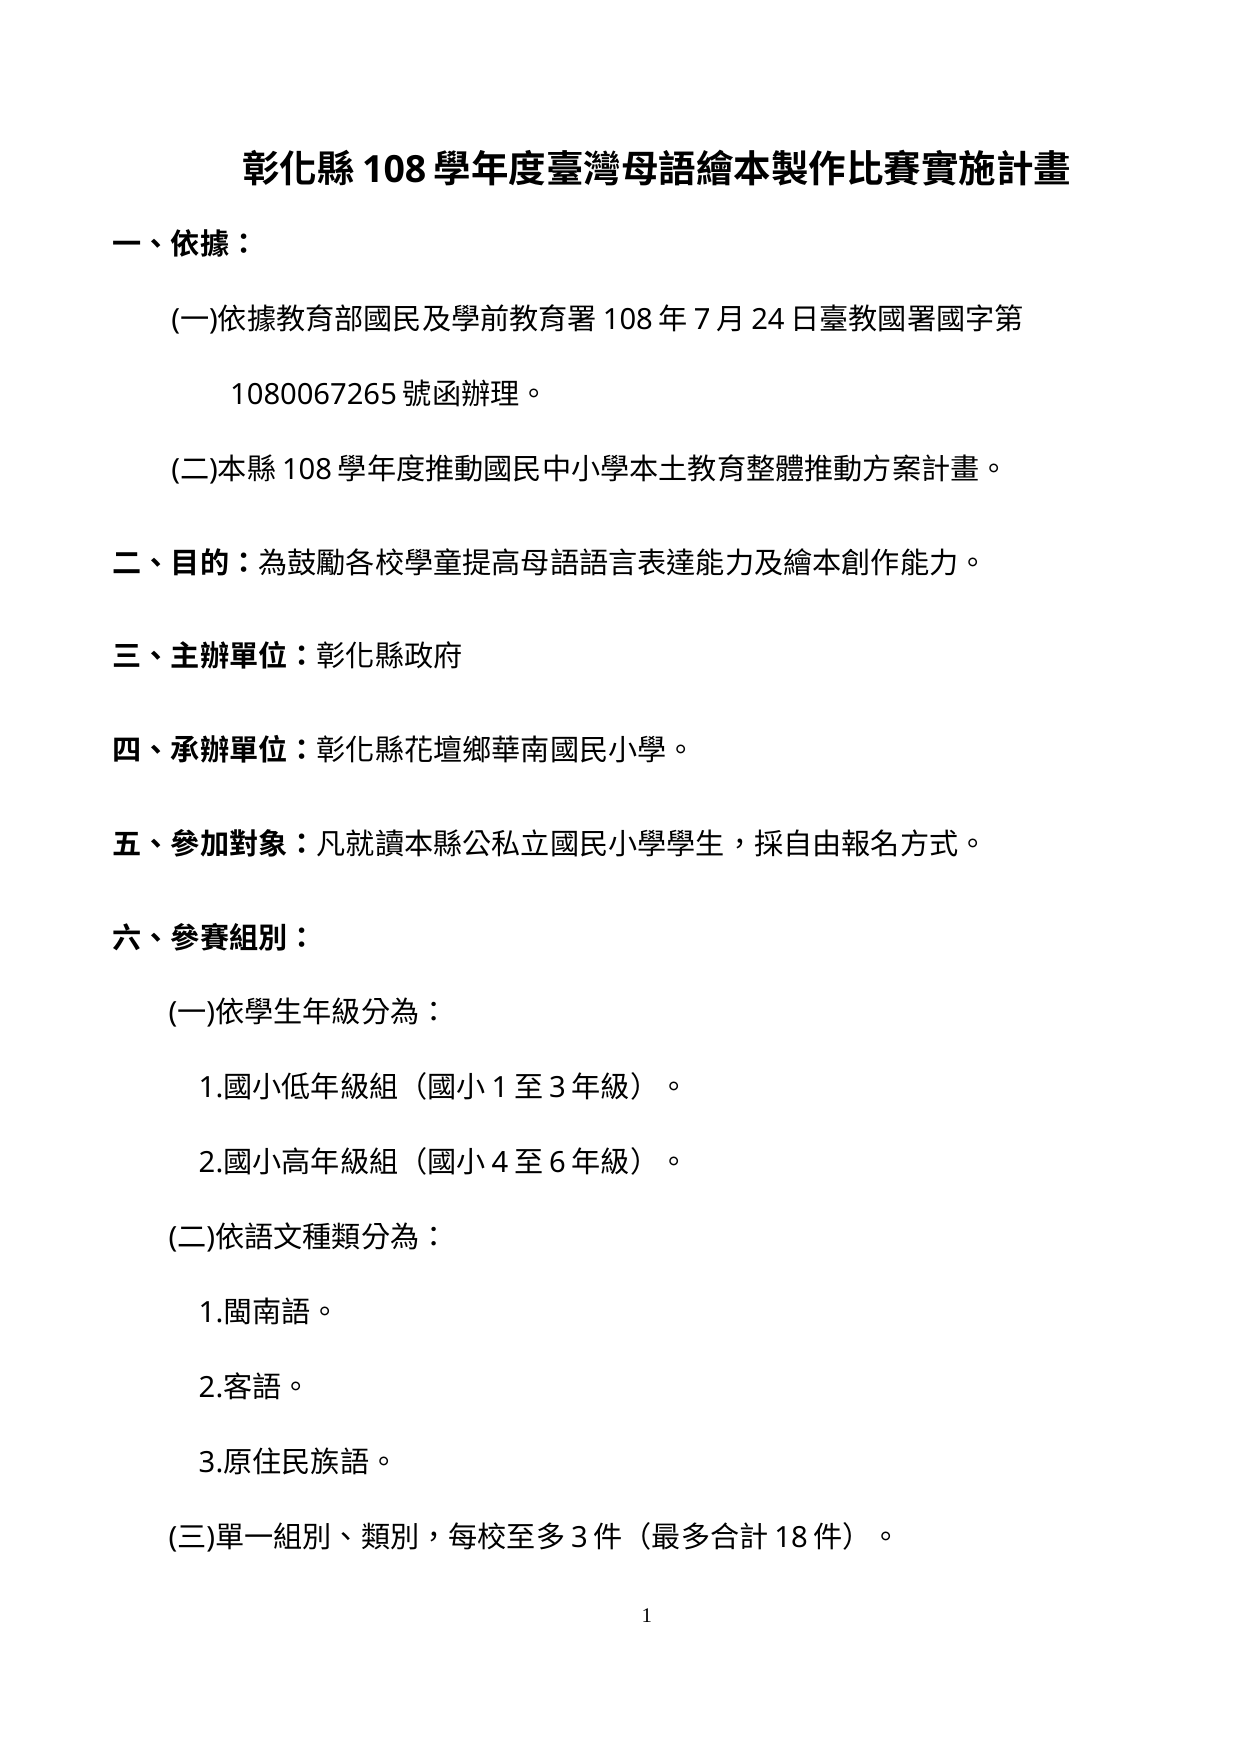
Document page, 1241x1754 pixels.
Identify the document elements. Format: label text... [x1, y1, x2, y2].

text 二、目的：為鼓勵各校學童提高母語語言表達能力及繪本創作能力。 [112, 523, 1181, 598]
text 1.閩南語。 [168, 1273, 1181, 1348]
text 四、承辦單位：彰化縣花壇鄉華南國民小學。 [112, 710, 1181, 785]
text (二)依語文種類分為： [168, 1198, 1181, 1273]
text (三)單一組別、類別，每校至多3件（最多合計18件）。 [168, 1498, 1181, 1573]
text (一)依據教育部國民及學前教育署108年7月24日臺教國署國字第1080067265號函辦理。 [171, 279, 1181, 429]
text (一)依學生年級分為： [168, 973, 1181, 1048]
text 五、參加對象：凡就讀本縣公私立國民小學學生，採自由報名方式。 [112, 804, 1181, 879]
text 三、主辦單位：彰化縣政府 [112, 617, 1181, 692]
text 2.國小高年級組（國小4至6年級）。 [168, 1123, 1181, 1198]
text 1.國小低年級組（國小1至3年級）。 [168, 1048, 1181, 1123]
text 一、依據： [112, 204, 1181, 279]
text 六、參賽組別： [112, 898, 1181, 973]
text 彰化縣108學年度臺灣母語繪本製作比賽實施計畫 [112, 129, 1181, 204]
text (二)本縣108學年度推動國民中小學本土教育整體推動方案計畫。 [171, 429, 1181, 504]
text 3.原住民族語。 [168, 1423, 1181, 1498]
text 2.客語。 [168, 1348, 1181, 1423]
